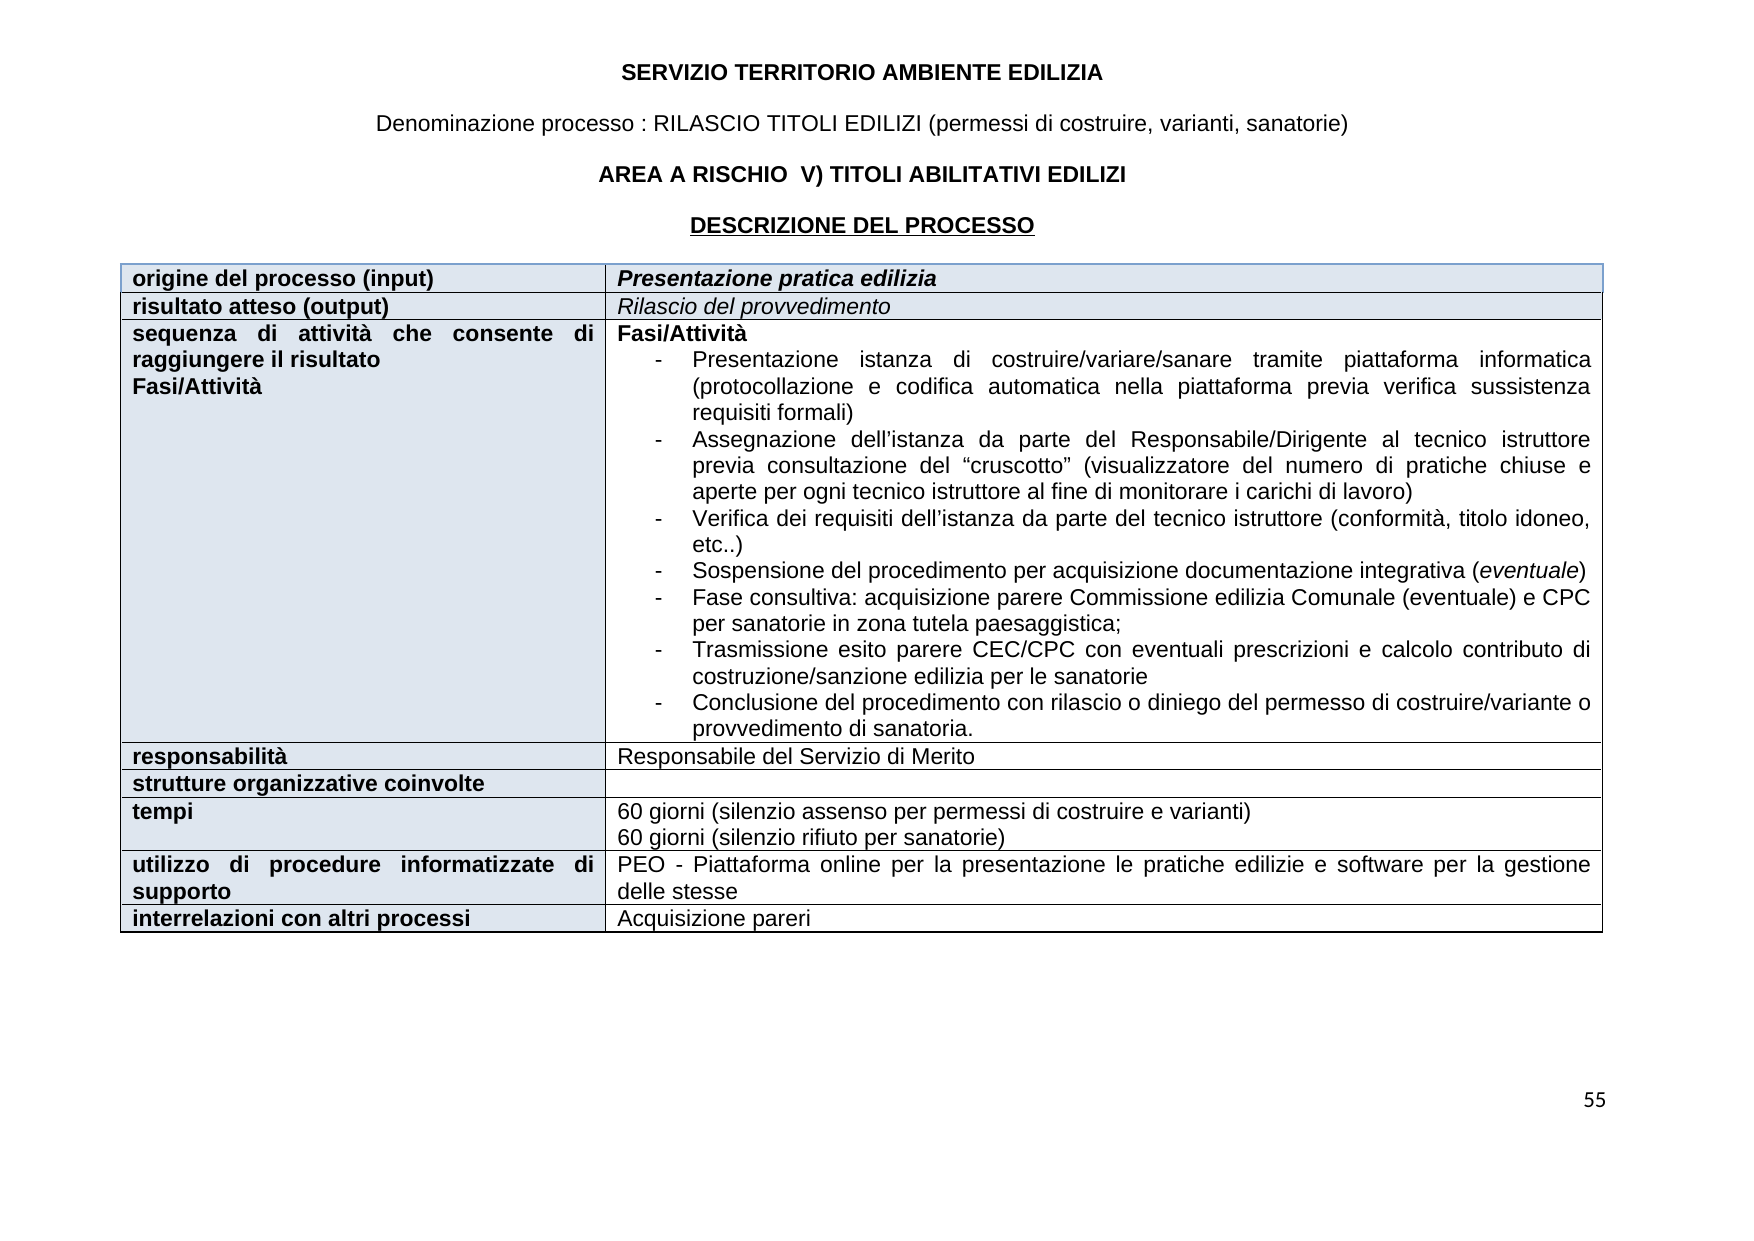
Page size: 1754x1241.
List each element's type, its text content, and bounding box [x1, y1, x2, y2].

table_header origine del processo (input) [122, 265, 605, 292]
table_cell interrelazioni con altri processi [121, 904, 605, 931]
table_cell risultato atteso (output) [121, 293, 605, 319]
table_cell Rilascio del provvedimento [606, 292, 1602, 319]
table_header Presentazione pratica edilizia [606, 265, 1602, 292]
table_cell Fasi/Attività Presentazione istanza di costruire/variare/sanare tramite piattaforma informatica (protocollazione e codifica automatica nella piattaforma previa verifica sussistenza requisiti formali) Assegnazione dell’istanza da parte del Responsabile/Dirigente al tecnico istruttore previa consultazione del “cruscotto” (visualizzatore del numero di pratiche chiuse e aperte per ogni tecnico istruttore al fine di monitorare i carichi di lavoro) Verifica dei requisiti dell’istanza da parte del tecnico istruttore (conformità, titolo idoneo, etc..) Sospensione del procedimento per acquisizione documentazione integrativa (eventuale) Fase consultiva: acquisizione parere Commissione edilizia Comunale (eventuale) e CPC per sanatorie in zona tutela paesaggistica; Trasmissione esito parere CEC/CPC con eventuali prescrizioni e calcolo contributo di costruzione/sanzione edilizia per le sanatorie Conclusione del procedimento con rilascio o diniego del permesso di costruire/variante o provvedimento di sanatoria. [606, 319, 1602, 742]
table_cell Responsabile del Servizio di Merito [606, 742, 1602, 769]
text Denominazione processo : RILASCIO TITOLI EDILIZI (permessi di costruire, varianti, sanatorie) [118, 110, 1606, 136]
text SERVIZIO TERRITORIO AMBIENTE EDILIZIA [118, 59, 1606, 85]
table_cell strutture organizzative coinvolte [121, 769, 605, 797]
table_cell [606, 769, 1602, 797]
table_cell Acquisizione pareri [606, 904, 1602, 931]
text DESCRIZIONE DEL PROCESSO [118, 212, 1606, 238]
table_cell responsabilità [121, 742, 605, 769]
table_cell utilizzo di procedure informatizzate di supporto [121, 850, 605, 904]
table_cell sequenza di attività che consente di raggiungere il risultato Fasi/Attività [121, 319, 605, 742]
text Area a RISCHIO V) TITOLI ABILITATIVI EDILIZI [118, 161, 1606, 187]
table_cell PEO - Piattaforma online per la presentazione le pratiche edilizie e software per la gestione delle stesse [606, 850, 1602, 904]
table_cell tempi [121, 797, 605, 850]
table_cell 60 giorni (silenzio assenso per permessi di costruire e varianti) 60 giorni (silenzio rifiuto per sanatorie) [606, 797, 1602, 850]
